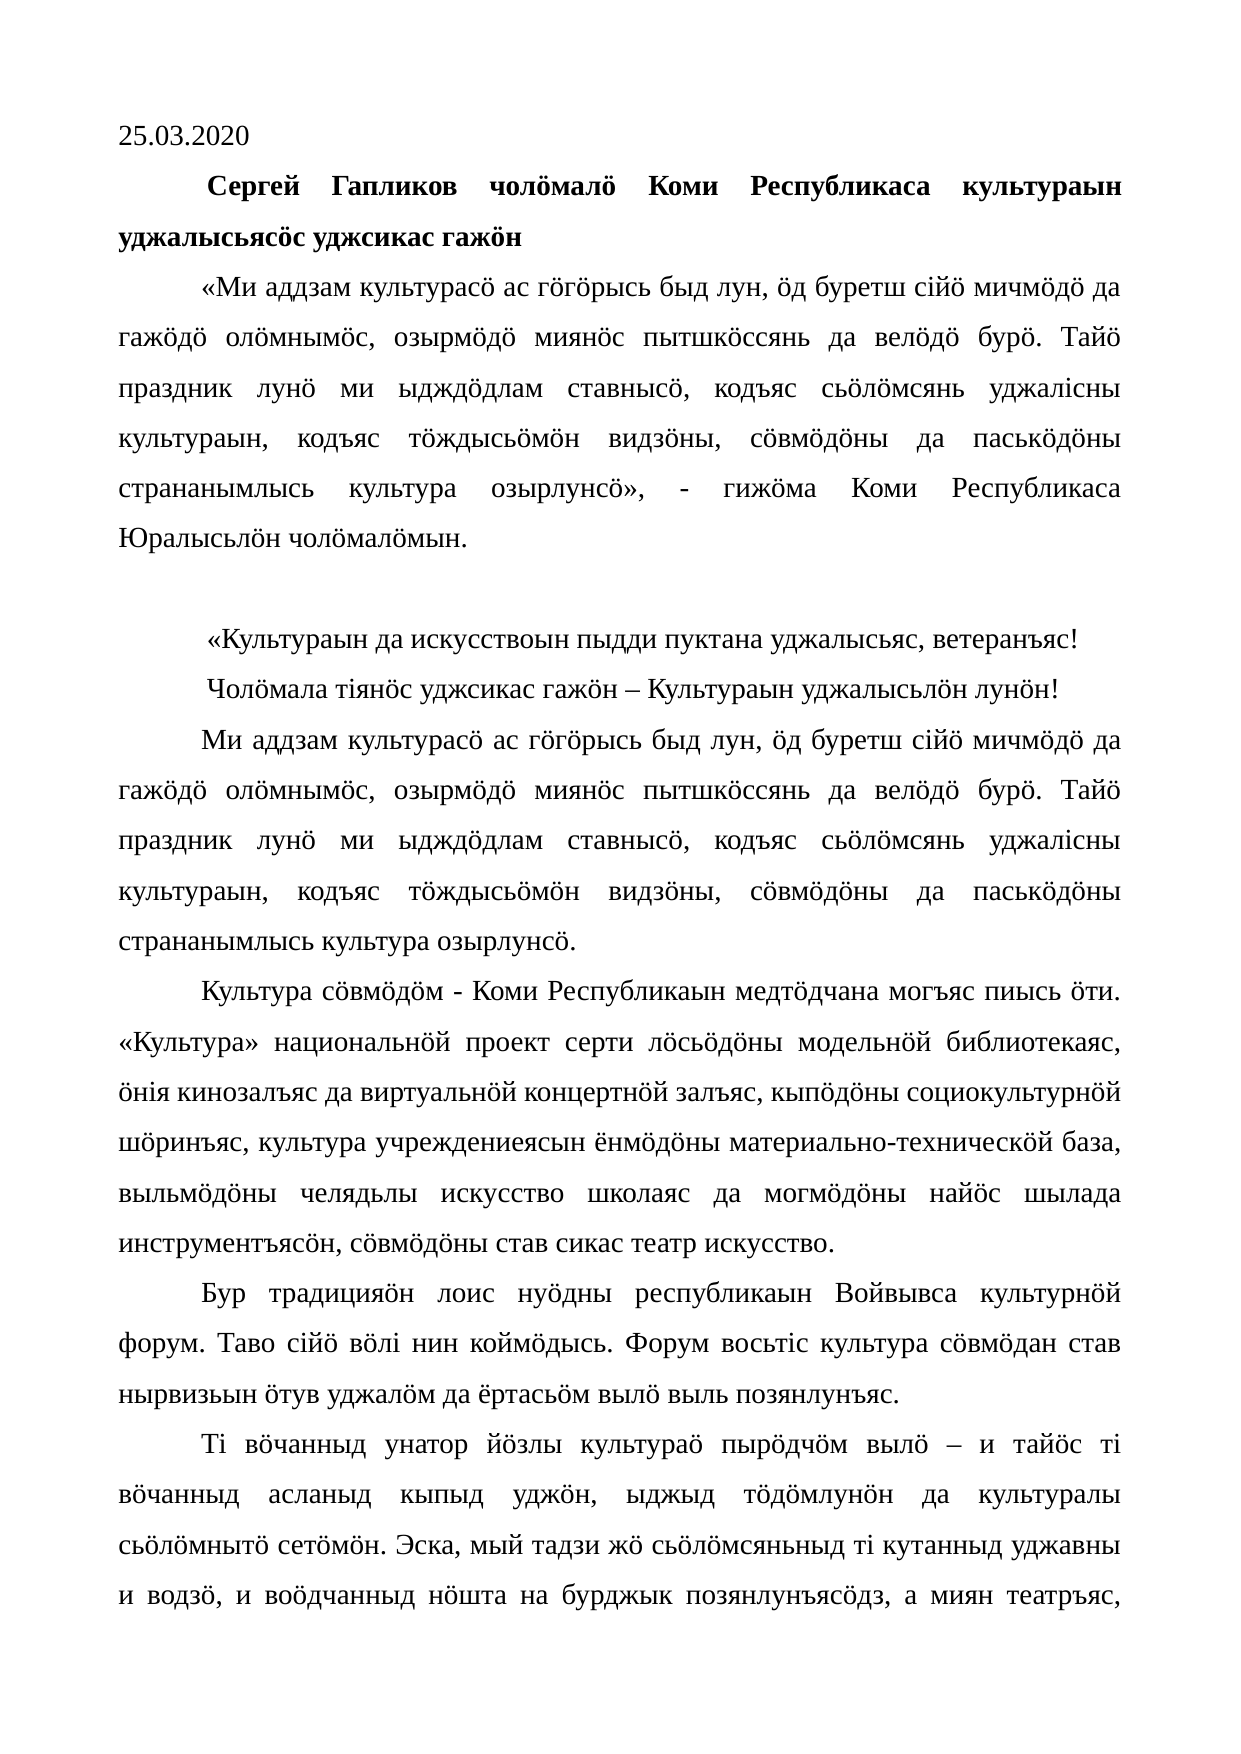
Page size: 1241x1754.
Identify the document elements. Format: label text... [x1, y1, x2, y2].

text «Культураын да искусствоын пыдди пуктана уджалысьяс, ветеранъяс! [118, 621, 1122, 655]
text Чолӧмала тіянӧс уджсикас гажӧн – Культураын уджалысьлӧн лунӧн! [118, 672, 1122, 705]
text 25.03.2020 [118, 118, 1122, 152]
text Культура сӧвмӧдӧм - Коми Республикаын медтӧдчана могъяс пиысь ӧти. «Культура» национальнӧй проект серти лӧсьӧдӧны модельнӧй библиотекаяс, ӧнія кинозалъяс да виртуальнӧй концертнӧй залъяс, кыпӧдӧны социокультурнӧй шӧринъяс, культура учреждениеясын ёнмӧдӧны материально-техническӧй база, выльмӧдӧны челядьлы искусство школаяс да могмӧдӧны найӧс шылада инструментъясӧн, сӧвмӧдӧны став сикас театр искусство. [118, 973, 1122, 1258]
text «Ми аддзам культурасӧ ас гӧгӧрысь быд лун, ӧд буретш сійӧ мичмӧдӧ да гажӧдӧ олӧмнымӧс, озырмӧдӧ миянӧс пытшкӧссянь да велӧдӧ бурӧ. Тайӧ праздник лунӧ ми ыдждӧдлам ставнысӧ, кодъяс сьӧлӧмсянь уджалісны культураын, кодъяс тӧждысьӧмӧн видзӧны, сӧвмӧдӧны да паськӧдӧны странанымлысь культура озырлунсӧ», - гижӧма Коми Республикаса Юралысьлӧн чолӧмалӧмын. [118, 269, 1122, 554]
text Бур традицияӧн лоис нуӧдны республикаын Войвывса культурнӧй форум. Таво сійӧ вӧлі нин коймӧдысь. Форум восьтіс культура сӧвмӧдан став нырвизьын ӧтув уджалӧм да ёртасьӧм вылӧ выль позянлунъяс. [118, 1275, 1122, 1409]
text Ми аддзам культурасӧ ас гӧгӧрысь быд лун, ӧд буретш сійӧ мичмӧдӧ да гажӧдӧ олӧмнымӧс, озырмӧдӧ миянӧс пытшкӧссянь да велӧдӧ бурӧ. Тайӧ праздник лунӧ ми ыдждӧдлам ставнысӧ, кодъяс сьӧлӧмсянь уджалісны культураын, кодъяс тӧждысьӧмӧн видзӧны, сӧвмӧдӧны да паськӧдӧны странанымлысь культура озырлунсӧ. [118, 722, 1122, 957]
text Ті вӧчанныд унатор йӧзлы культураӧ пырӧдчӧм вылӧ – и тайӧс ті вӧчанныд асланыд кыпыд уджӧн, ыджыд тӧдӧмлунӧн да культуралы сьӧлӧмнытӧ сетӧмӧн. Эска, мый тадзи жӧ сьӧлӧмсяньныд ті кутанныд уджавны и водзӧ, и воӧдчанныд нӧшта на бурджык позянлунъясӧдз, а миян театръяс, [118, 1426, 1122, 1611]
text Сергей Гапликов чолӧмалӧ Коми Республикаса культураын уджалысьясӧс уджсикас гажӧн [118, 168, 1122, 252]
